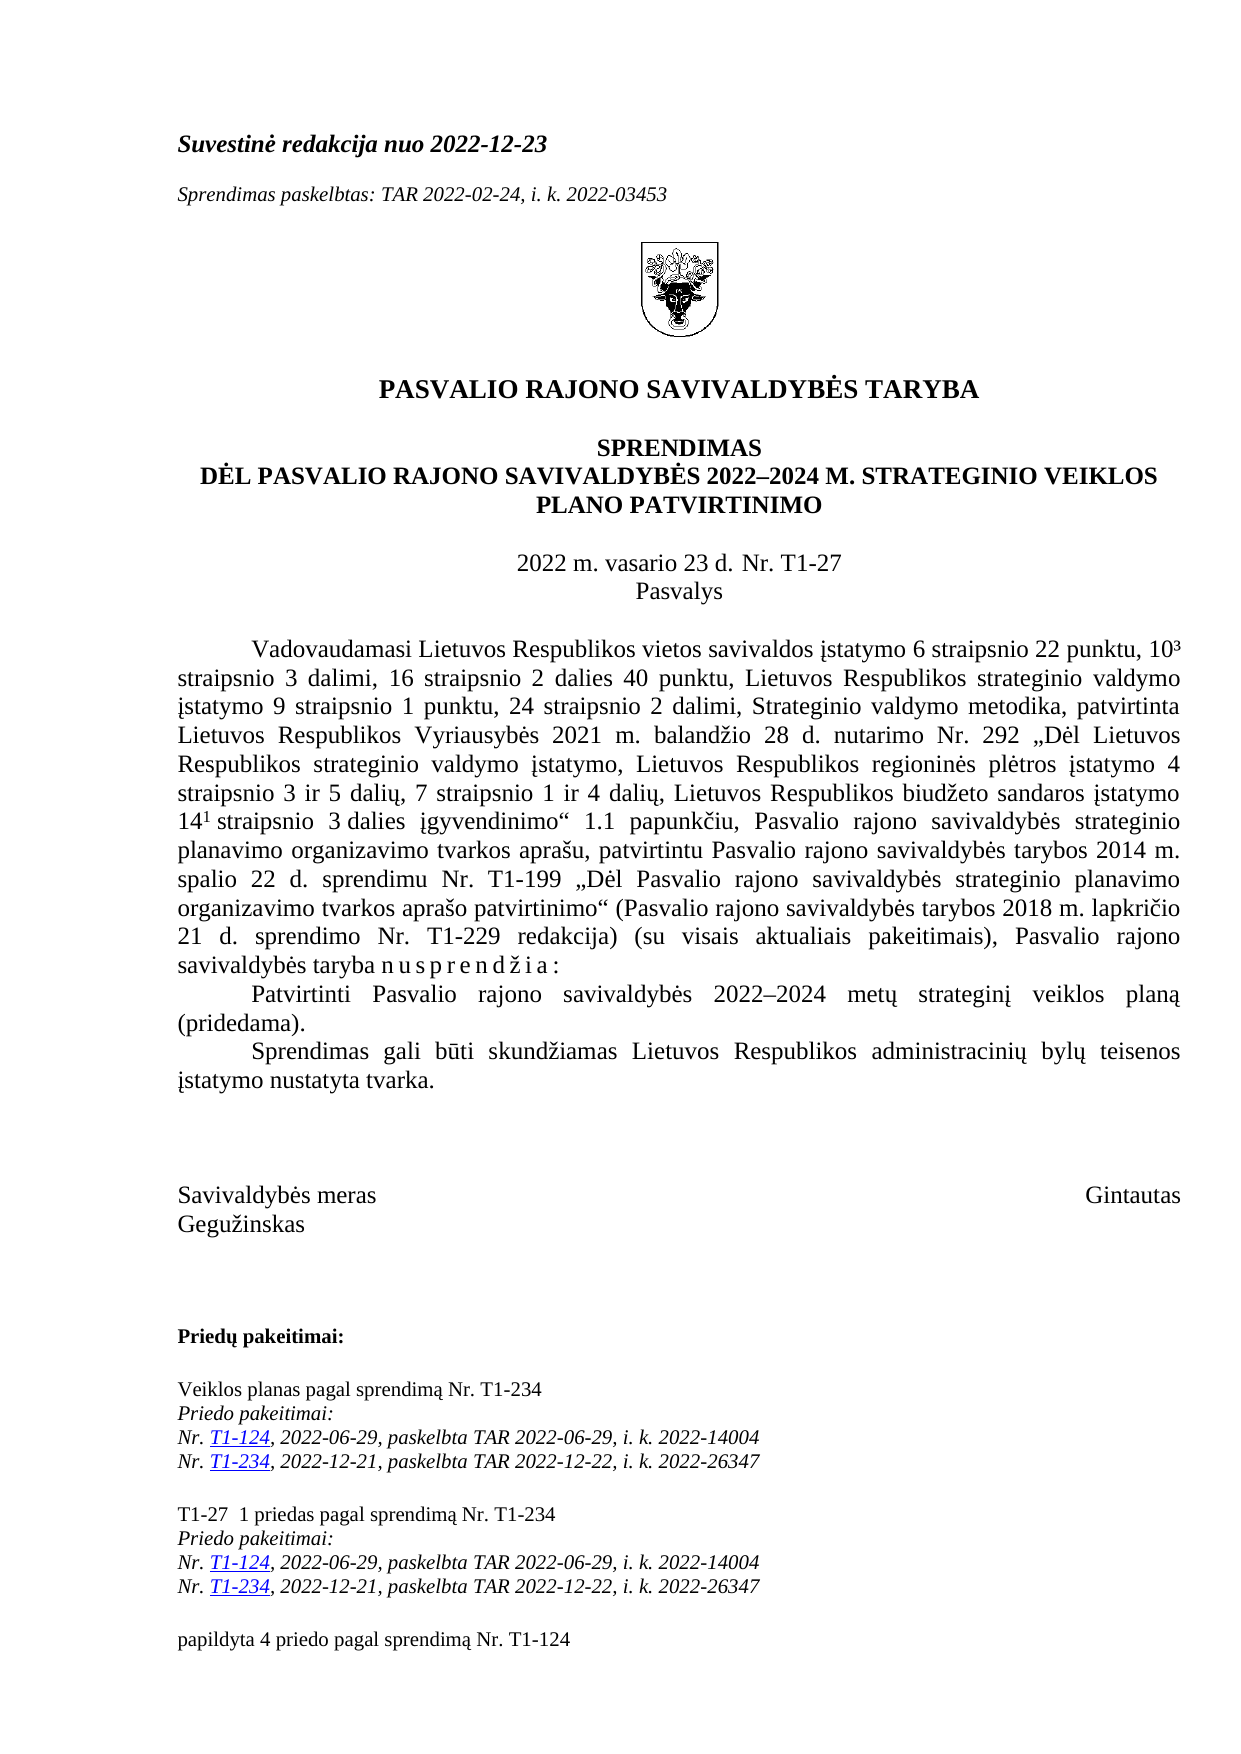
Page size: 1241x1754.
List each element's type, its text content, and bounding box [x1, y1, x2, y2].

text Sprendimas [177, 433, 1181, 461]
text Patvirtinti Pasvalio rajono savivaldybės 2022–2024 metų strateginį veiklos planą (pridedama). [177, 979, 1181, 1036]
text Nr. T1-234, 2022-12-21, paskelbta TAR 2022-12-22, i. k. 2022-26347 [177, 1574, 1181, 1598]
text papildyta 4 priedo pagal sprendimą Nr. T1-124 [177, 1627, 1181, 1651]
text Sprendimas paskelbtas: TAR 2022-02-24, i. k. 2022-03453 [177, 182, 1181, 206]
text Sprendimas gali būti skundžiamas Lietuvos Respublikos administracinių bylų teisenos įstatymo nustatyta tvarka. [177, 1036, 1181, 1094]
text Priedo pakeitimai: [177, 1526, 1181, 1550]
text Nr. T1-124, 2022-06-29, paskelbta TAR 2022-06-29, i. k. 2022-14004 [177, 1550, 1181, 1574]
text Suvestinė redakcija nuo 2022-12-23 [177, 129, 1181, 158]
text Priedų pakeitimai: [177, 1324, 1181, 1348]
text Savivaldybės meras Gintautas Gegužinskas [177, 1180, 1181, 1238]
text Vadovaudamasi Lietuvos Respublikos vietos savivaldos įstatymo 6 straipsnio 22 punktu, 10³ straipsnio 3 dalimi, 16 straipsnio 2 dalies 40 punktu, Lietuvos Respublikos strateginio valdymo įstatymo 9 straipsnio 1 punktu, 24 straipsnio 2 dalimi, Strateginio valdymo metodika, patvirtinta Lietuvos Respublikos Vyriausybės 2021 m. balandžio 28 d. nutarimo Nr. 292 „Dėl Lietuvos Respublikos strateginio valdymo įstatymo, Lietuvos Respublikos regioninės plėtros įstatymo 4 straipsnio 3 ir 5 dalių, 7 straipsnio 1 ir 4 dalių, Lietuvos Respublikos biudžeto sandaros įstatymo 141 straipsnio 3 dalies įgyvendinimo“ 1.1 papunkčiu, Pasvalio rajono savivaldybės strateginio planavimo organizavimo tvarkos aprašu, patvirtintu Pasvalio rajono savivaldybės tarybos 2014 m. spalio 22 d. sprendimu Nr. T1-199 „Dėl Pasvalio rajono savivaldybės strateginio planavimo organizavimo tvarkos aprašo patvirtinimo“ (Pasvalio rajono savivaldybės tarybos 2018 m. lapkričio 21 d. sprendimo Nr. T1-229 redakcija) (su visais aktualiais pakeitimais), Pasvalio rajono savivaldybės taryba nusprendžia: [177, 634, 1181, 979]
text Pasvalio rajono savivaldybės taryba [177, 373, 1181, 404]
text T1-27 1 priedas pagal sprendimą Nr. T1-234 [177, 1502, 1181, 1526]
text Priedo pakeitimai: [177, 1401, 1181, 1425]
text Veiklos planas pagal sprendimą Nr. T1-234 [177, 1377, 1181, 1401]
text 2022 m. vasario 23 d. Nr. T1-27 [177, 548, 1181, 576]
text Nr. T1-124, 2022-06-29, paskelbta TAR 2022-06-29, i. k. 2022-14004 [177, 1425, 1181, 1449]
text DĖL PASVALIO RAJONO SAVIVALDYBĖS 2022–2024 M. STRATEGINIO VEIKLOS PLANO PATVIRTINIMO [177, 461, 1181, 519]
text Nr. T1-234, 2022-12-21, paskelbta TAR 2022-12-22, i. k. 2022-26347 [177, 1449, 1181, 1473]
text Pasvalys [177, 576, 1181, 605]
